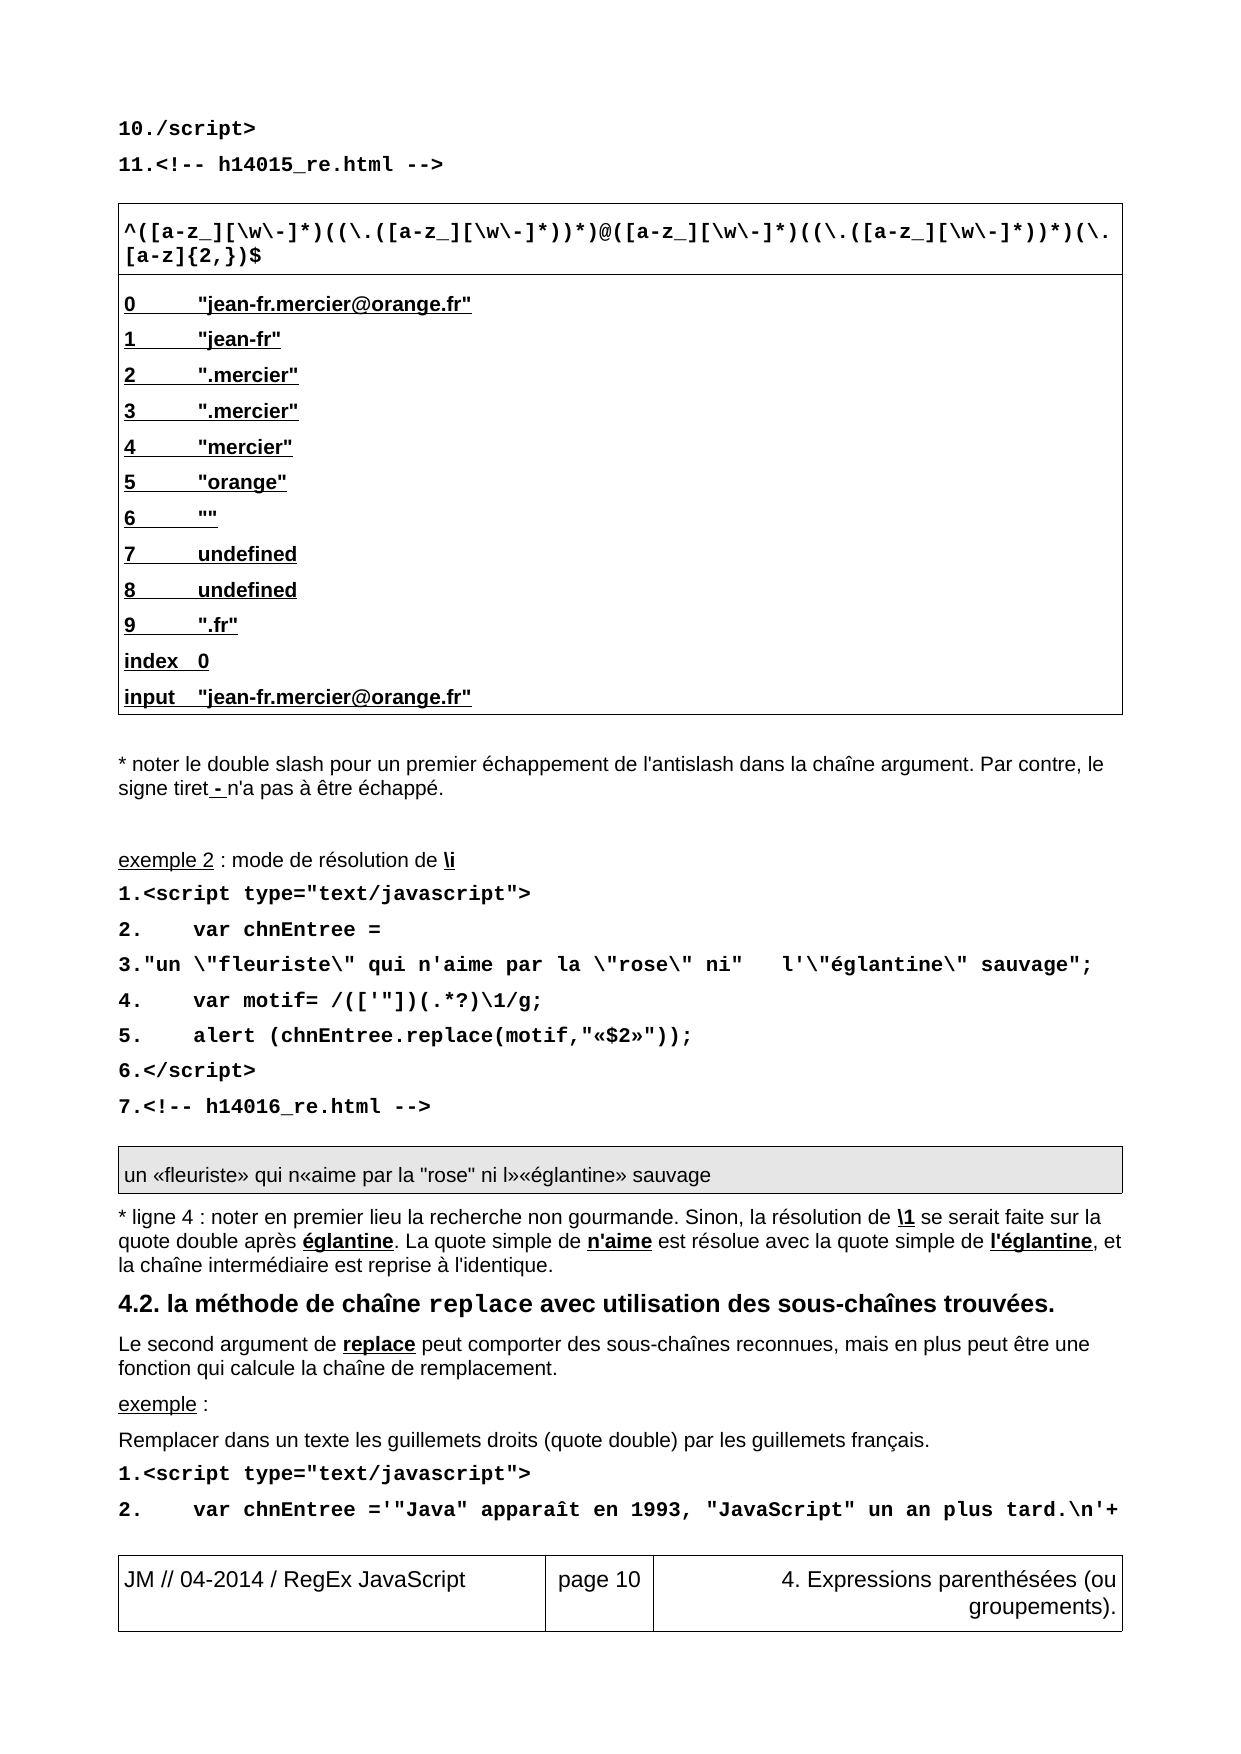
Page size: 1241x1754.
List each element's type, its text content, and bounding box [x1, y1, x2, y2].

list <script type="text/javascript"> [118, 883, 1122, 907]
list /script> [118, 118, 1122, 142]
list <!-- h14015_re.html --> [118, 153, 1122, 177]
text Remplacer dans un texte les guillemets droits (quote double) par les guillemets français. [118, 1427, 1122, 1451]
subtitle 4.2. la méthode de chaîne replace avec utilisation des sous-chaînes trouvées. [118, 1289, 1122, 1320]
list <script type="text/javascript"> [118, 1463, 1122, 1487]
text exemple : [118, 1392, 1122, 1416]
text exemple 2 : mode de résolution de \i [118, 848, 1122, 872]
list var chnEntree = [118, 919, 1122, 942]
table_header ^([a-z_][\w\-]*)((\.([a-z_][\w\-]*))*)@([a-z_][\w\-]*)((\.([a-z_][\w\-]*))*)(\.[a-z]{2,})$ [119, 204, 1122, 274]
text Le second argument de replace peut comporter des sous-chaînes reconnues, mais en plus peut être une fonction qui calcule la chaîne de remplacement. [118, 1332, 1122, 1380]
list alert (chnEntree.replace(motif,"«$2»")); [118, 1025, 1122, 1049]
list <!-- h14016_re.html --> [118, 1096, 1122, 1119]
table_header un «fleuriste» qui n«aime par la "rose" ni l»«églantine» sauvage [119, 1147, 1122, 1193]
table_cell 0 "jean-fr.mercier@orange.fr" 1 "jean-fr" 2 ".mercier" 3 ".mercier" 4 "mercier" 5 "orange" 6 "" 7 undefined 8 undefined 9 ".fr" index 0 input "jean-fr.mercier@orange.fr" [119, 275, 1122, 714]
text * ligne 4 : noter en premier lieu la recherche non gourmande. Sinon, la résolution de \1 se serait faite sur la quote double après églantine. La quote simple de n'aime est résolue avec la quote simple de l'églantine, et la chaîne intermédiaire est reprise à l'identique. [118, 1205, 1122, 1277]
text * noter le double slash pour un premier échappement de l'antislash dans la chaîne argument. Par contre, le signe tiret - n'a pas à être échappé. [118, 752, 1122, 800]
list "un \"fleuriste\" qui n'aime par la \"rose\" ni" l'\"églantine\" sauvage"; [118, 954, 1122, 978]
list var motif= /(['"])(.*?)\1/g; [118, 990, 1122, 1013]
list var chnEntree ='"Java" apparaît en 1993, "JavaScript" un an plus tard.\n'+ [118, 1498, 1122, 1522]
list </script> [118, 1061, 1122, 1084]
